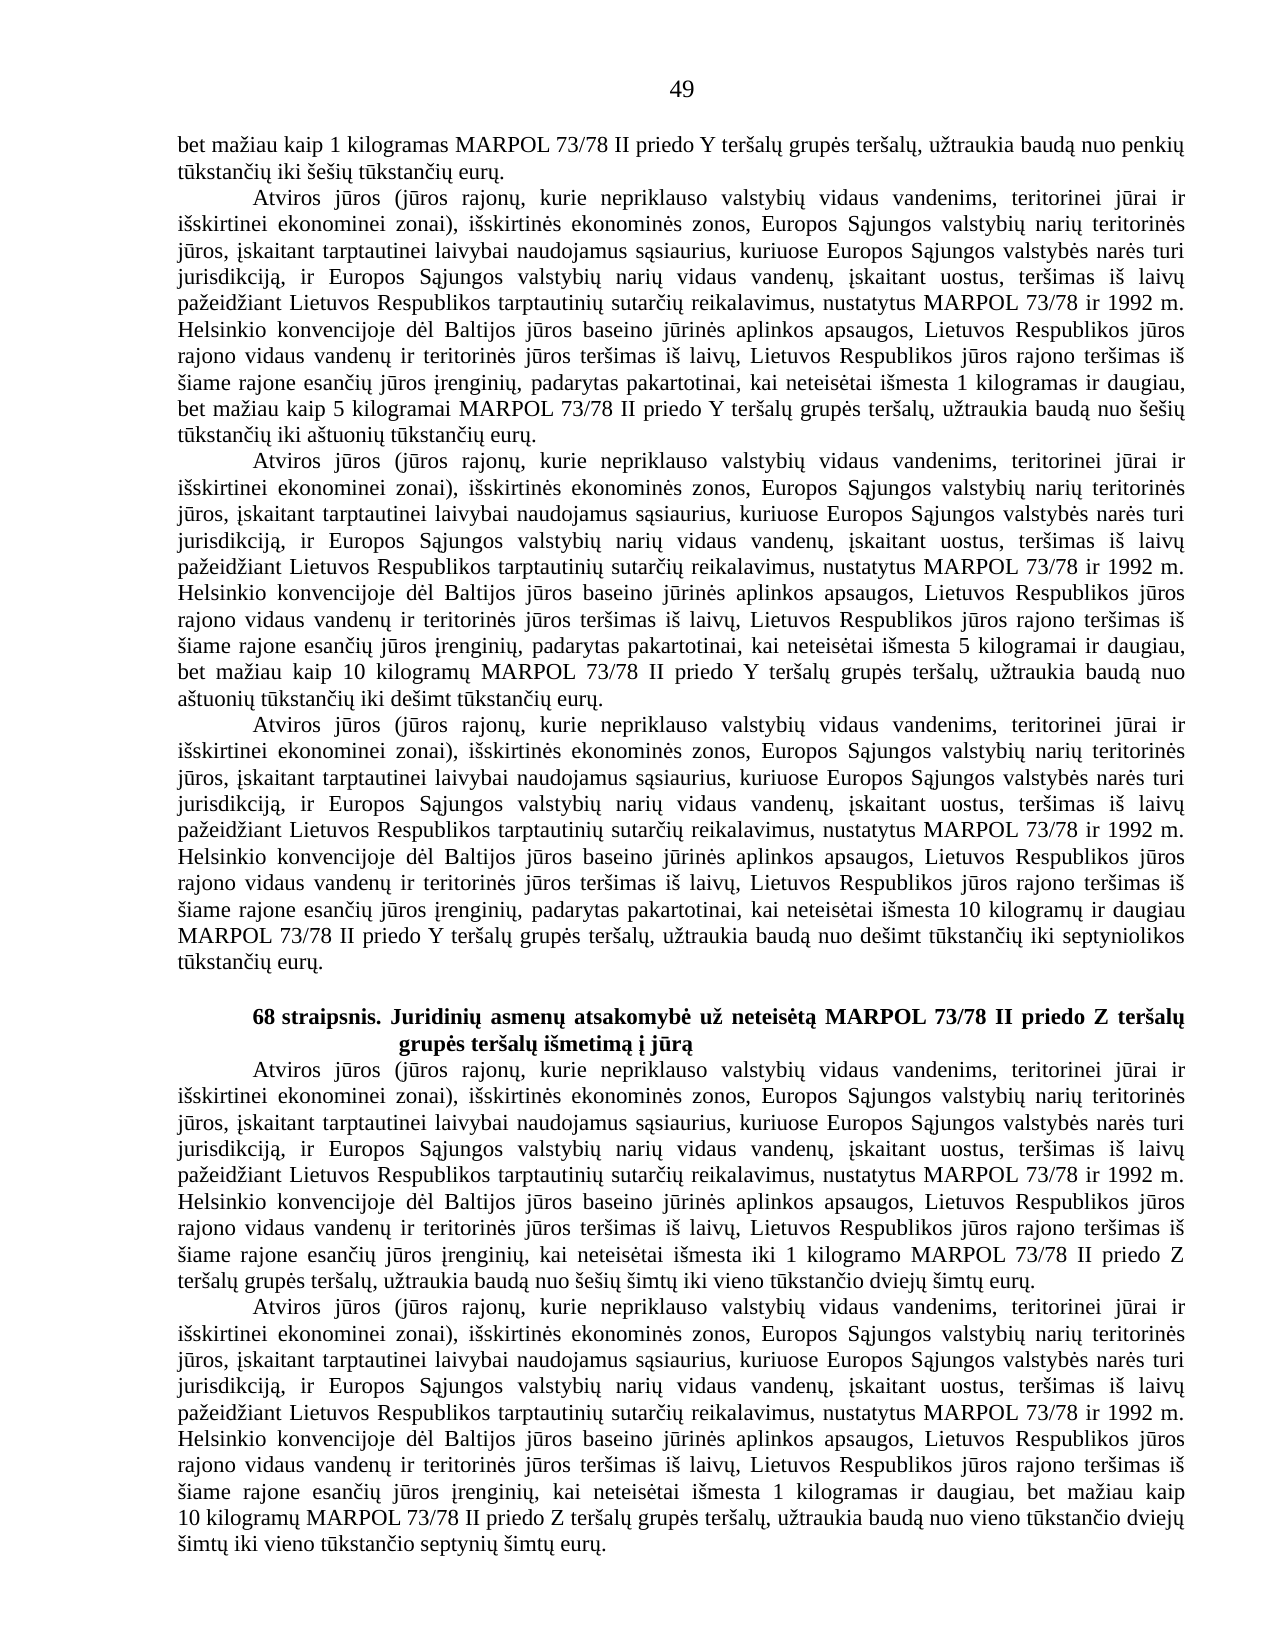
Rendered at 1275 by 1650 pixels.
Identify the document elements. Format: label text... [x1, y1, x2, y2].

text Atviros jūros (jūros rajonų, kurie nepriklauso valstybių vidaus vandenims, teritorinei jūrai ir išskirtinei ekonominei zonai), išskirtinės ekonominės zonos, Europos Sąjungos valstybių narių teritorinės jūros, įskaitant tarptautinei laivybai naudojamus sąsiaurius, kuriuose Europos Sąjungos valstybės narės turi jurisdikciją, ir Europos Sąjungos valstybių narių vidaus vandenų, įskaitant uostus, teršimas iš laivų pažeidžiant Lietuvos Respublikos tarptautinių sutarčių reikalavimus, nustatytus MARPOL 73/78 ir 1992 m. Helsinkio konvencijoje dėl Baltijos jūros baseino jūrinės aplinkos apsaugos, Lietuvos Respublikos jūros rajono vidaus vandenų ir teritorinės jūros teršimas iš laivų, Lietuvos Respublikos jūros rajono teršimas iš šiame rajone esančių jūros įrenginių, kai neteisėtai išmesta 1 kilogramas ir daugiau, bet mažiau kaip 10 kilogramų MARPOL 73/78 II priedo Z teršalų grupės teršalų, užtraukia baudą nuo vieno tūkstančio dviejų šimtų iki vieno tūkstančio septynių šimtų eurų. [177, 1293, 1186, 1557]
text bet mažiau kaip 1 kilogramas MARPOL 73/78 II priedo Y teršalų grupės teršalų, užtraukia baudą nuo penkių tūkstančių iki šešių tūkstančių eurų. [177, 131, 1186, 184]
text Atviros jūros (jūros rajonų, kurie nepriklauso valstybių vidaus vandenims, teritorinei jūrai ir išskirtinei ekonominei zonai), išskirtinės ekonominės zonos, Europos Sąjungos valstybių narių teritorinės jūros, įskaitant tarptautinei laivybai naudojamus sąsiaurius, kuriuose Europos Sąjungos valstybės narės turi jurisdikciją, ir Europos Sąjungos valstybių narių vidaus vandenų, įskaitant uostus, teršimas iš laivų pažeidžiant Lietuvos Respublikos tarptautinių sutarčių reikalavimus, nustatytus MARPOL 73/78 ir 1992 m. Helsinkio konvencijoje dėl Baltijos jūros baseino jūrinės aplinkos apsaugos, Lietuvos Respublikos jūros rajono vidaus vandenų ir teritorinės jūros teršimas iš laivų, Lietuvos Respublikos jūros rajono teršimas iš šiame rajone esančių jūros įrenginių, kai neteisėtai išmesta iki 1 kilogramo MARPOL 73/78 II priedo Z teršalų grupės teršalų, užtraukia baudą nuo šešių šimtų iki vieno tūkstančio dviejų šimtų eurų. [177, 1056, 1186, 1293]
text Atviros jūros (jūros rajonų, kurie nepriklauso valstybių vidaus vandenims, teritorinei jūrai ir išskirtinei ekonominei zonai), išskirtinės ekonominės zonos, Europos Sąjungos valstybių narių teritorinės jūros, įskaitant tarptautinei laivybai naudojamus sąsiaurius, kuriuose Europos Sąjungos valstybės narės turi jurisdikciją, ir Europos Sąjungos valstybių narių vidaus vandenų, įskaitant uostus, teršimas iš laivų pažeidžiant Lietuvos Respublikos tarptautinių sutarčių reikalavimus, nustatytus MARPOL 73/78 ir 1992 m. Helsinkio konvencijoje dėl Baltijos jūros baseino jūrinės aplinkos apsaugos, Lietuvos Respublikos jūros rajono vidaus vandenų ir teritorinės jūros teršimas iš laivų, Lietuvos Respublikos jūros rajono teršimas iš šiame rajone esančių jūros įrenginių, padarytas pakartotinai, kai neteisėtai išmesta 5 kilogramai ir daugiau, bet mažiau kaip 10 kilogramų MARPOL 73/78 II priedo Y teršalų grupės teršalų, užtraukia baudą nuo aštuonių tūkstančių iki dešimt tūkstančių eurų. [177, 448, 1186, 711]
text 68 straipsnis. Juridinių asmenų atsakomybė už neteisėtą MARPOL 73/78 II priedo Z teršalų grupės teršalų išmetimą į jūrą [252, 1003, 1186, 1056]
text Atviros jūros (jūros rajonų, kurie nepriklauso valstybių vidaus vandenims, teritorinei jūrai ir išskirtinei ekonominei zonai), išskirtinės ekonominės zonos, Europos Sąjungos valstybių narių teritorinės jūros, įskaitant tarptautinei laivybai naudojamus sąsiaurius, kuriuose Europos Sąjungos valstybės narės turi jurisdikciją, ir Europos Sąjungos valstybių narių vidaus vandenų, įskaitant uostus, teršimas iš laivų pažeidžiant Lietuvos Respublikos tarptautinių sutarčių reikalavimus, nustatytus MARPOL 73/78 ir 1992 m. Helsinkio konvencijoje dėl Baltijos jūros baseino jūrinės aplinkos apsaugos, Lietuvos Respublikos jūros rajono vidaus vandenų ir teritorinės jūros teršimas iš laivų, Lietuvos Respublikos jūros rajono teršimas iš šiame rajone esančių jūros įrenginių, padarytas pakartotinai, kai neteisėtai išmesta 1 kilogramas ir daugiau, bet mažiau kaip 5 kilogramai MARPOL 73/78 II priedo Y teršalų grupės teršalų, užtraukia baudą nuo šešių tūkstančių iki aštuonių tūkstančių eurų. [177, 184, 1186, 448]
text Atviros jūros (jūros rajonų, kurie nepriklauso valstybių vidaus vandenims, teritorinei jūrai ir išskirtinei ekonominei zonai), išskirtinės ekonominės zonos, Europos Sąjungos valstybių narių teritorinės jūros, įskaitant tarptautinei laivybai naudojamus sąsiaurius, kuriuose Europos Sąjungos valstybės narės turi jurisdikciją, ir Europos Sąjungos valstybių narių vidaus vandenų, įskaitant uostus, teršimas iš laivų pažeidžiant Lietuvos Respublikos tarptautinių sutarčių reikalavimus, nustatytus MARPOL 73/78 ir 1992 m. Helsinkio konvencijoje dėl Baltijos jūros baseino jūrinės aplinkos apsaugos, Lietuvos Respublikos jūros rajono vidaus vandenų ir teritorinės jūros teršimas iš laivų, Lietuvos Respublikos jūros rajono teršimas iš šiame rajone esančių jūros įrenginių, padarytas pakartotinai, kai neteisėtai išmesta 10 kilogramų ir daugiau MARPOL 73/78 II priedo Y teršalų grupės teršalų, užtraukia baudą nuo dešimt tūkstančių iki septyniolikos tūkstančių eurų. [177, 711, 1186, 975]
